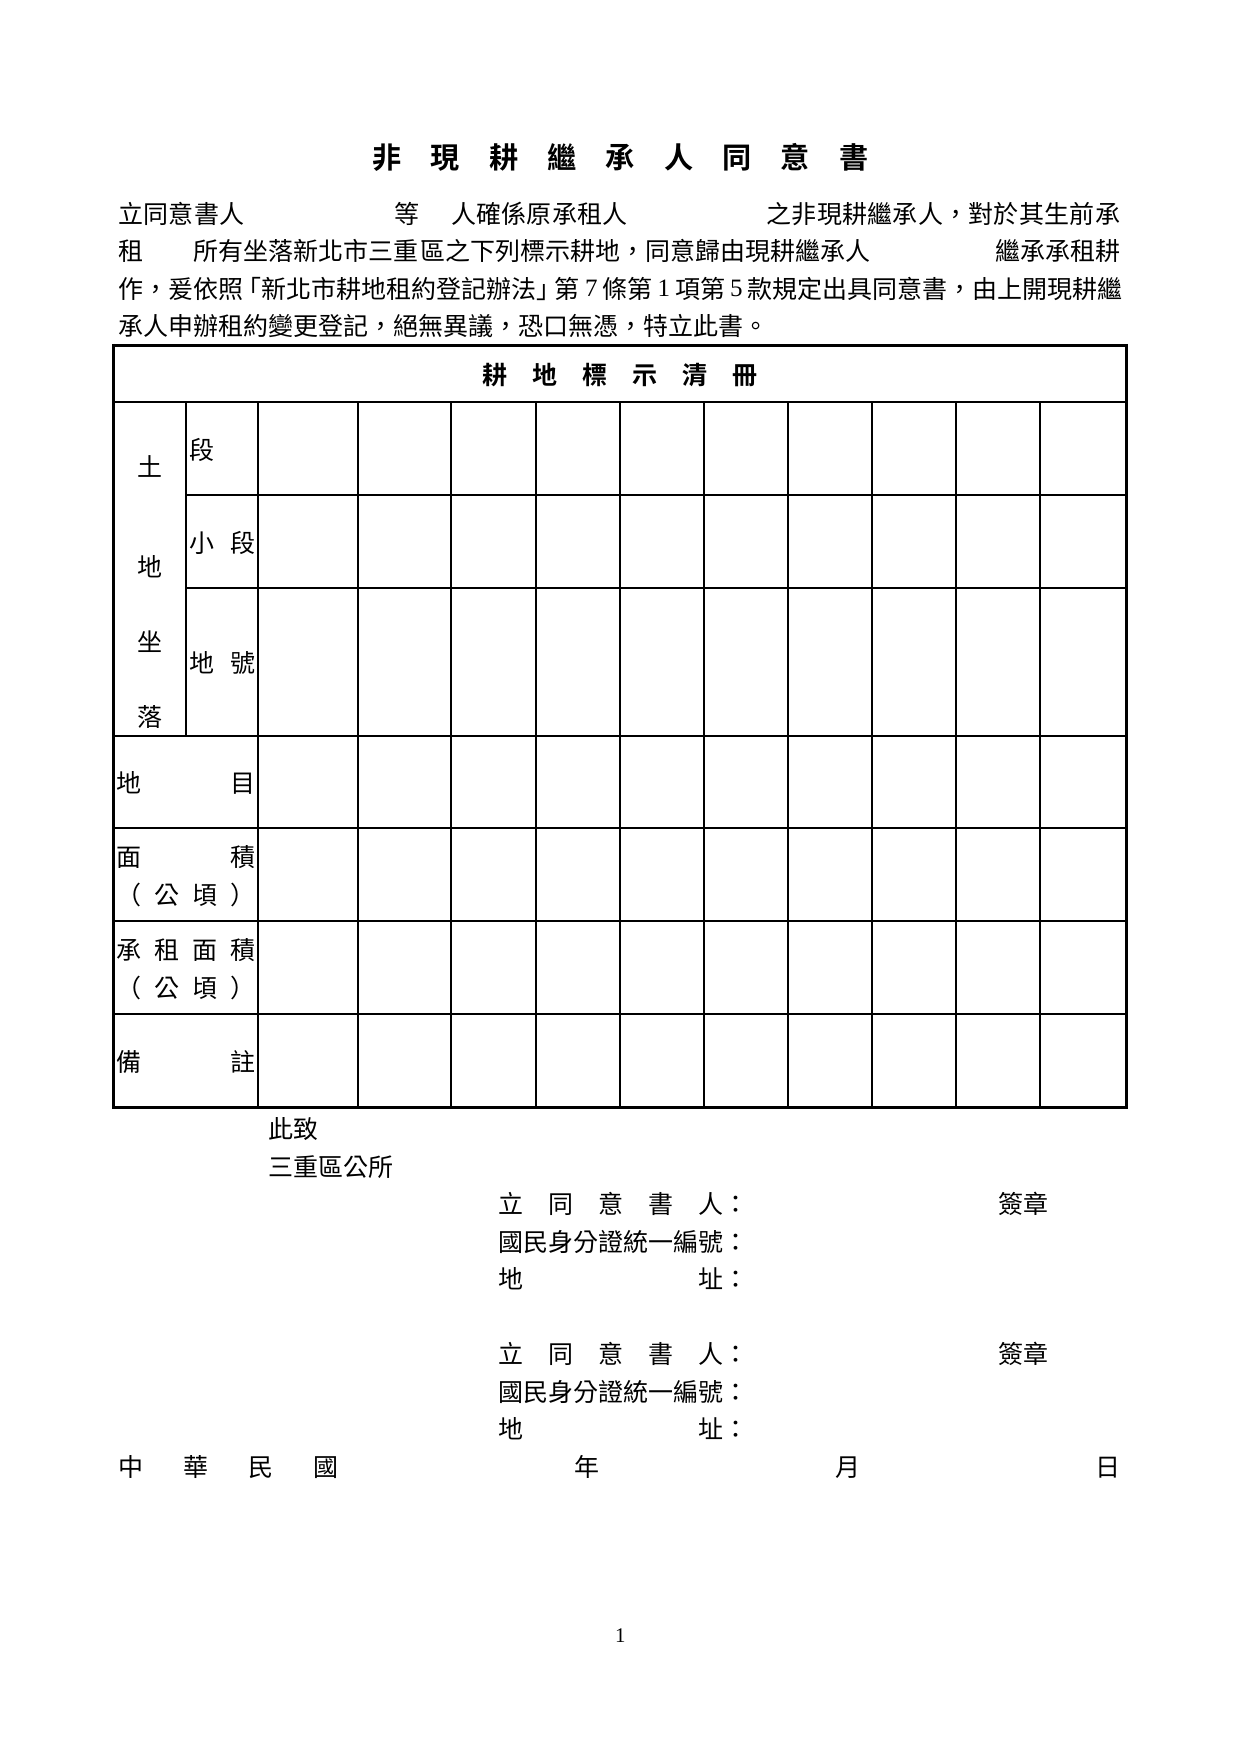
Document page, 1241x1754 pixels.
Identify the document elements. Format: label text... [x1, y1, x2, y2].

table_cell [259, 589, 357, 734]
table_cell [359, 922, 450, 1013]
table_cell [452, 1015, 535, 1106]
table_cell [537, 1015, 619, 1106]
table_cell [537, 403, 619, 494]
table_cell [789, 1015, 871, 1106]
table_cell [259, 829, 357, 920]
table_cell [789, 922, 871, 1013]
table_cell 段 [187, 403, 257, 494]
table_cell [873, 496, 955, 587]
text 立同意書人 等 人確係原承租人 之非現耕繼承人，對於其生前承租 所有坐落新北市三重區之下列標示耕地，同意歸由現耕繼承人 繼承承租耕作，爰依照「新北市耕地租約登記辦法」第7條第1項第5款規定出具同意書，由上開現耕繼承人申辦租約變更登記，絕無異議，恐口無憑，特立此書。 [118, 194, 1122, 344]
table_cell [873, 403, 955, 494]
table_cell [789, 829, 871, 920]
table_cell [1041, 496, 1125, 587]
table_cell [259, 922, 357, 1013]
table_cell [1041, 1015, 1125, 1106]
table_cell [359, 589, 450, 734]
table_cell [873, 829, 955, 920]
text 立 同 意 書 人： 簽章 [499, 1334, 1122, 1372]
text 國民身分證統一編號： [499, 1372, 1122, 1409]
table_cell [621, 496, 703, 587]
table_cell [537, 496, 619, 587]
table_cell [1041, 589, 1125, 734]
table_cell [452, 496, 535, 587]
table_cell 土 地 坐 落 [115, 403, 185, 734]
table_cell [359, 737, 450, 827]
table_cell [1041, 403, 1125, 494]
table_cell [621, 403, 703, 494]
table_cell [705, 403, 787, 494]
table_cell [537, 589, 619, 734]
table_cell [359, 1015, 450, 1106]
table_cell 地目 [115, 737, 257, 827]
table_cell [621, 829, 703, 920]
text 中華民國 年 月 日 [118, 1447, 1122, 1484]
table_cell [957, 737, 1039, 827]
table_cell [537, 737, 619, 827]
table_cell [621, 1015, 703, 1106]
table_cell 備註 [115, 1015, 257, 1106]
table_cell [259, 496, 357, 587]
text 國民身分證統一編號： [499, 1222, 1122, 1259]
table_cell 承租面積 （公頃） [115, 922, 257, 1013]
table_cell [705, 829, 787, 920]
table_cell [621, 589, 703, 734]
text 地 址： [499, 1259, 1122, 1297]
table_cell [621, 922, 703, 1013]
table_cell [873, 737, 955, 827]
table_cell [1041, 829, 1125, 920]
table_cell [705, 496, 787, 587]
table_cell [705, 737, 787, 827]
text 此致 [118, 1109, 1122, 1147]
table_cell [452, 922, 535, 1013]
table_cell [789, 589, 871, 734]
text 立 同 意 書 人： 簽章 [499, 1184, 1122, 1222]
text 非 現 耕 繼 承 人 同 意 書 [118, 119, 1122, 194]
table_cell [789, 737, 871, 827]
table_cell [873, 589, 955, 734]
table_cell [957, 496, 1039, 587]
table_cell [873, 922, 955, 1013]
table_cell [452, 403, 535, 494]
table_cell [957, 829, 1039, 920]
table_cell [537, 829, 619, 920]
table_cell 面積 （公頃） [115, 829, 257, 920]
table_cell [452, 737, 535, 827]
table_header 耕 地 標 示 清 冊 [115, 347, 1125, 401]
text 地 址： [499, 1409, 1122, 1447]
table_cell [957, 1015, 1039, 1106]
table_cell [1041, 737, 1125, 827]
table_cell [705, 922, 787, 1013]
table_cell [359, 403, 450, 494]
table_cell [789, 496, 871, 587]
table_cell [259, 1015, 357, 1106]
table_cell [957, 922, 1039, 1013]
table_cell 地號 [187, 589, 257, 734]
table_cell [705, 1015, 787, 1106]
table_cell [452, 829, 535, 920]
table_cell [621, 737, 703, 827]
table_cell [359, 829, 450, 920]
table_cell 小段 [187, 496, 257, 587]
table_cell [359, 496, 450, 587]
table_cell [873, 1015, 955, 1106]
table_cell [1041, 922, 1125, 1013]
table_cell [259, 737, 357, 827]
table_cell [957, 403, 1039, 494]
table_cell [537, 922, 619, 1013]
table_cell [705, 589, 787, 734]
table_cell [957, 589, 1039, 734]
table_cell [452, 589, 535, 734]
table_cell [789, 403, 871, 494]
text 三重區公所 [118, 1147, 1122, 1184]
table_cell [259, 403, 357, 494]
